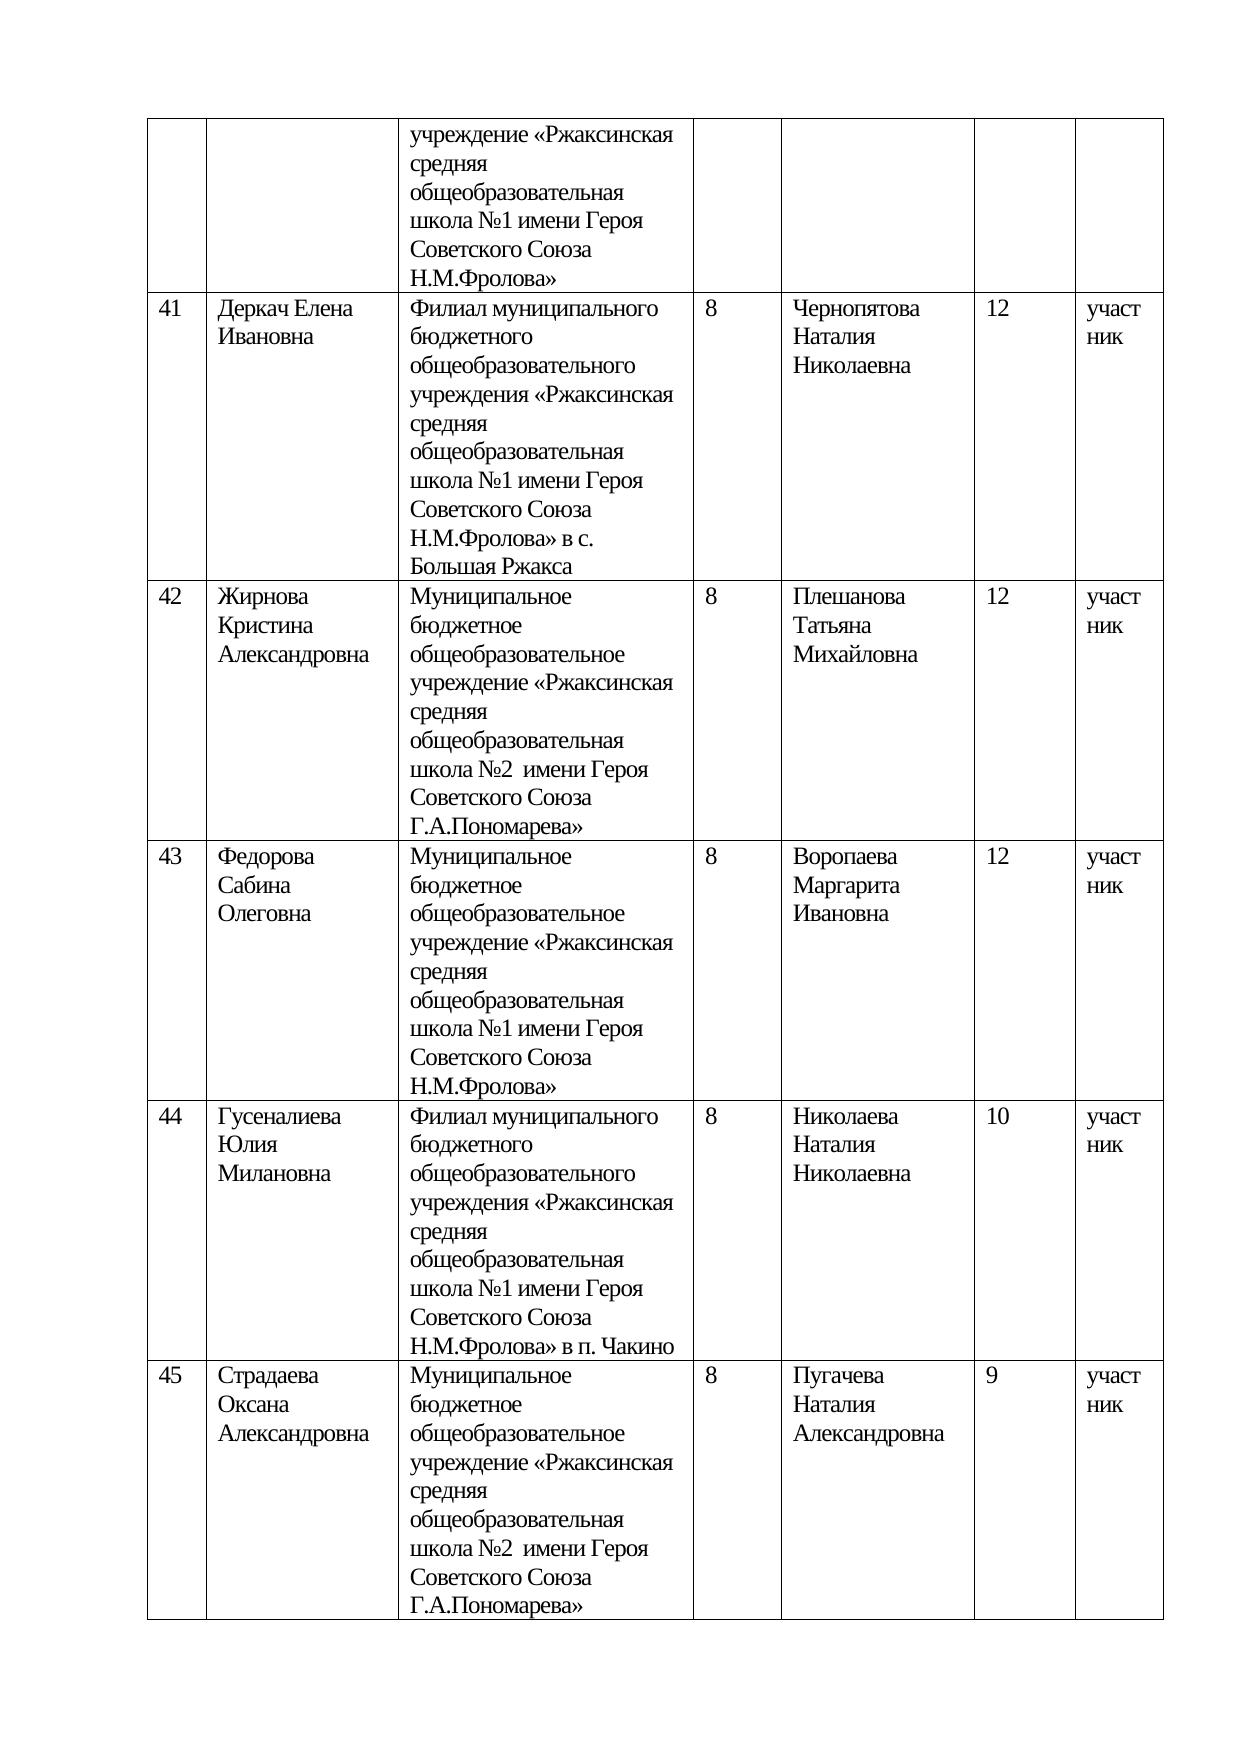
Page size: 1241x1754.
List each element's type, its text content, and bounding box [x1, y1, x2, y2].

table_cell 8 [694, 1101, 781, 1359]
table_cell 45 [148, 1361, 206, 1619]
table_cell Воропаева Маргарита Ивановна [782, 841, 974, 1100]
table_cell Деркач Елена Ивановна [207, 293, 398, 580]
table_cell 12 [975, 841, 1075, 1100]
table_cell [207, 119, 398, 292]
table_cell участник [1076, 293, 1163, 580]
table_cell 42 [148, 581, 206, 840]
table_cell 44 [148, 1101, 206, 1359]
table_cell 8 [694, 841, 781, 1100]
table_cell 8 [694, 1361, 781, 1619]
table_cell 41 [148, 293, 206, 580]
table_cell участник [1076, 1101, 1163, 1359]
table_cell 8 [694, 293, 781, 580]
table_cell 8 [694, 581, 781, 840]
table_cell 12 [975, 581, 1075, 840]
table_cell учреждение «Ржаксинская средняя общеобразовательная школа №1 имени Героя Советского Союза Н.М.Фролова» [399, 119, 693, 292]
table_cell 12 [975, 293, 1075, 580]
table_cell участник [1076, 581, 1163, 840]
table_cell [975, 119, 1075, 292]
table_cell Муниципальное бюджетное общеобразовательное учреждение «Ржаксинская средняя общеобразовательная школа №2 имени Героя Советского Союза Г.А.Пономарева» [399, 1361, 693, 1619]
table_cell Гусеналиева Юлия Милановна [207, 1101, 398, 1359]
table_cell 43 [148, 841, 206, 1100]
table_cell Филиал муниципального бюджетного общеобразовательного учреждения «Ржаксинская средняя общеобразовательная школа №1 имени Героя Советского Союза Н.М.Фролова» в с. Большая Ржакса [399, 293, 693, 580]
table_cell [148, 119, 206, 292]
table_cell Николаева Наталия Николаевна [782, 1101, 974, 1359]
table_cell Муниципальное бюджетное общеобразовательное учреждение «Ржаксинская средняя общеобразовательная школа №1 имени Героя Советского Союза Н.М.Фролова» [399, 841, 693, 1100]
table_cell Филиал муниципального бюджетного общеобразовательного учреждения «Ржаксинская средняя общеобразовательная школа №1 имени Героя Советского Союза Н.М.Фролова» в п. Чакино [399, 1101, 693, 1359]
table_cell [782, 119, 974, 292]
table_cell Плешанова Татьяна Михайловна [782, 581, 974, 840]
table_cell участник [1076, 1361, 1163, 1619]
table_cell участник [1076, 841, 1163, 1100]
table_cell 10 [975, 1101, 1075, 1359]
table_cell [1076, 119, 1163, 292]
table_cell [694, 119, 781, 292]
table_cell Федорова Сабина Олеговна [207, 841, 398, 1100]
table_cell Пугачева Наталия Александровна [782, 1361, 974, 1619]
table_cell Муниципальное бюджетное общеобразовательное учреждение «Ржаксинская средняя общеобразовательная школа №2 имени Героя Советского Союза Г.А.Пономарева» [399, 581, 693, 840]
table_cell 9 [975, 1361, 1075, 1619]
table_cell Жирнова Кристина Александровна [207, 581, 398, 840]
table_cell Страдаева Оксана Александровна [207, 1361, 398, 1619]
table_cell Чернопятова Наталия Николаевна [782, 293, 974, 580]
